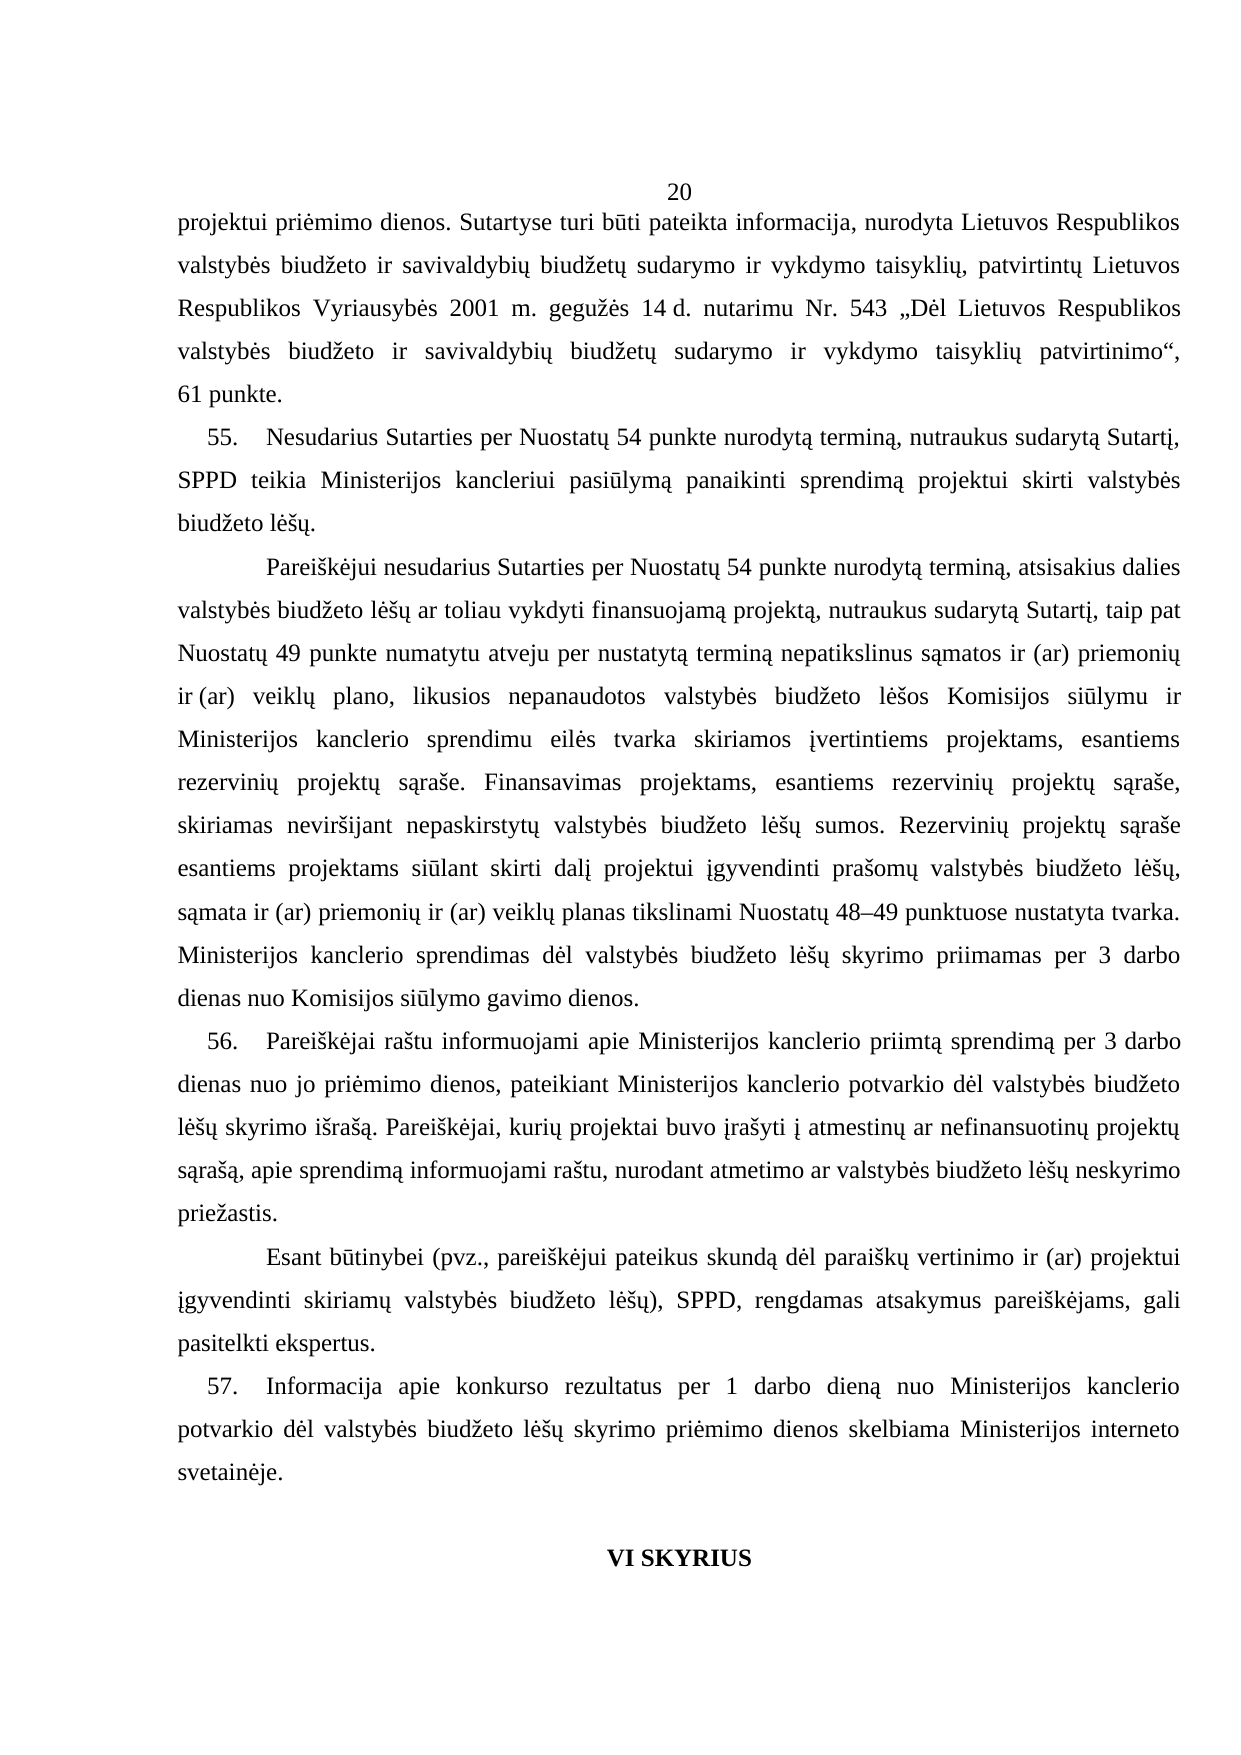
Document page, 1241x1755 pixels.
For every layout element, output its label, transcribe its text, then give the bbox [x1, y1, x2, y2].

text projektui priėmimo dienos. Sutartyse turi būti pateikta informacija, nurodyta Lietuvos Respublikos valstybės biudžeto ir savivaldybių biudžetų sudarymo ir vykdymo taisyklių, patvirtintų Lietuvos Respublikos Vyriausybės 2001 m. gegužės 14 d. nutarimu Nr. 543 „Dėl Lietuvos Respublikos valstybės biudžeto ir savivaldybių biudžetų sudarymo ir vykdymo taisyklių patvirtinimo“, 61 punkte. [177, 207, 1181, 408]
text Esant būtinybei (pvz., pareiškėjui pateikus skundą dėl paraiškų vertinimo ir (ar) projektui įgyvendinti skiriamų valstybės biudžeto lėšų), SPPD, rengdamas atsakymus pareiškėjams, gali pasitelkti ekspertus. [177, 1242, 1181, 1357]
text VI SKYRIUS [177, 1543, 1181, 1572]
text 56. Pareiškėjai raštu informuojami apie Ministerijos kanclerio priimtą sprendimą per 3 darbo dienas nuo jo priėmimo dienos, pateikiant Ministerijos kanclerio potvarkio dėl valstybės biudžeto lėšų skyrimo išrašą. Pareiškėjai, kurių projektai buvo įrašyti į atmestinų ar nefinansuotinų projektų sąrašą, apie sprendimą informuojami raštu, nurodant atmetimo ar valstybės biudžeto lėšų neskyrimo priežastis. [177, 1026, 1181, 1227]
text 55. Nesudarius Sutarties per Nuostatų 54 punkte nurodytą terminą, nutraukus sudarytą Sutartį, SPPD teikia Ministerijos kancleriui pasiūlymą panaikinti sprendimą projektui skirti valstybės biudžeto lėšų. [177, 422, 1181, 537]
text 57. Informacija apie konkurso rezultatus per 1 darbo dieną nuo Ministerijos kanclerio potvarkio dėl valstybės biudžeto lėšų skyrimo priėmimo dienos skelbiama Ministerijos interneto svetainėje. [177, 1371, 1181, 1486]
text Pareiškėjui nesudarius Sutarties per Nuostatų 54 punkte nurodytą terminą, atsisakius dalies valstybės biudžeto lėšų ar toliau vykdyti finansuojamą projektą, nutraukus sudarytą Sutartį, taip pat Nuostatų 49 punkte numatytu atveju per nustatytą terminą nepatikslinus sąmatos ir (ar) priemonių ir (ar) veiklų plano, likusios nepanaudotos valstybės biudžeto lėšos Komisijos siūlymu ir Ministerijos kanclerio sprendimu eilės tvarka skiriamos įvertintiems projektams, esantiems rezervinių projektų sąraše. Finansavimas projektams, esantiems rezervinių projektų sąraše, skiriamas neviršijant nepaskirstytų valstybės biudžeto lėšų sumos. Rezervinių projektų sąraše esantiems projektams siūlant skirti dalį projektui įgyvendinti prašomų valstybės biudžeto lėšų, sąmata ir (ar) priemonių ir (ar) veiklų planas tikslinami Nuostatų 48–49 punktuose nustatyta tvarka. Ministerijos kanclerio sprendimas dėl valstybės biudžeto lėšų skyrimo priimamas per 3 darbo dienas nuo Komisijos siūlymo gavimo dienos. [177, 552, 1181, 1012]
